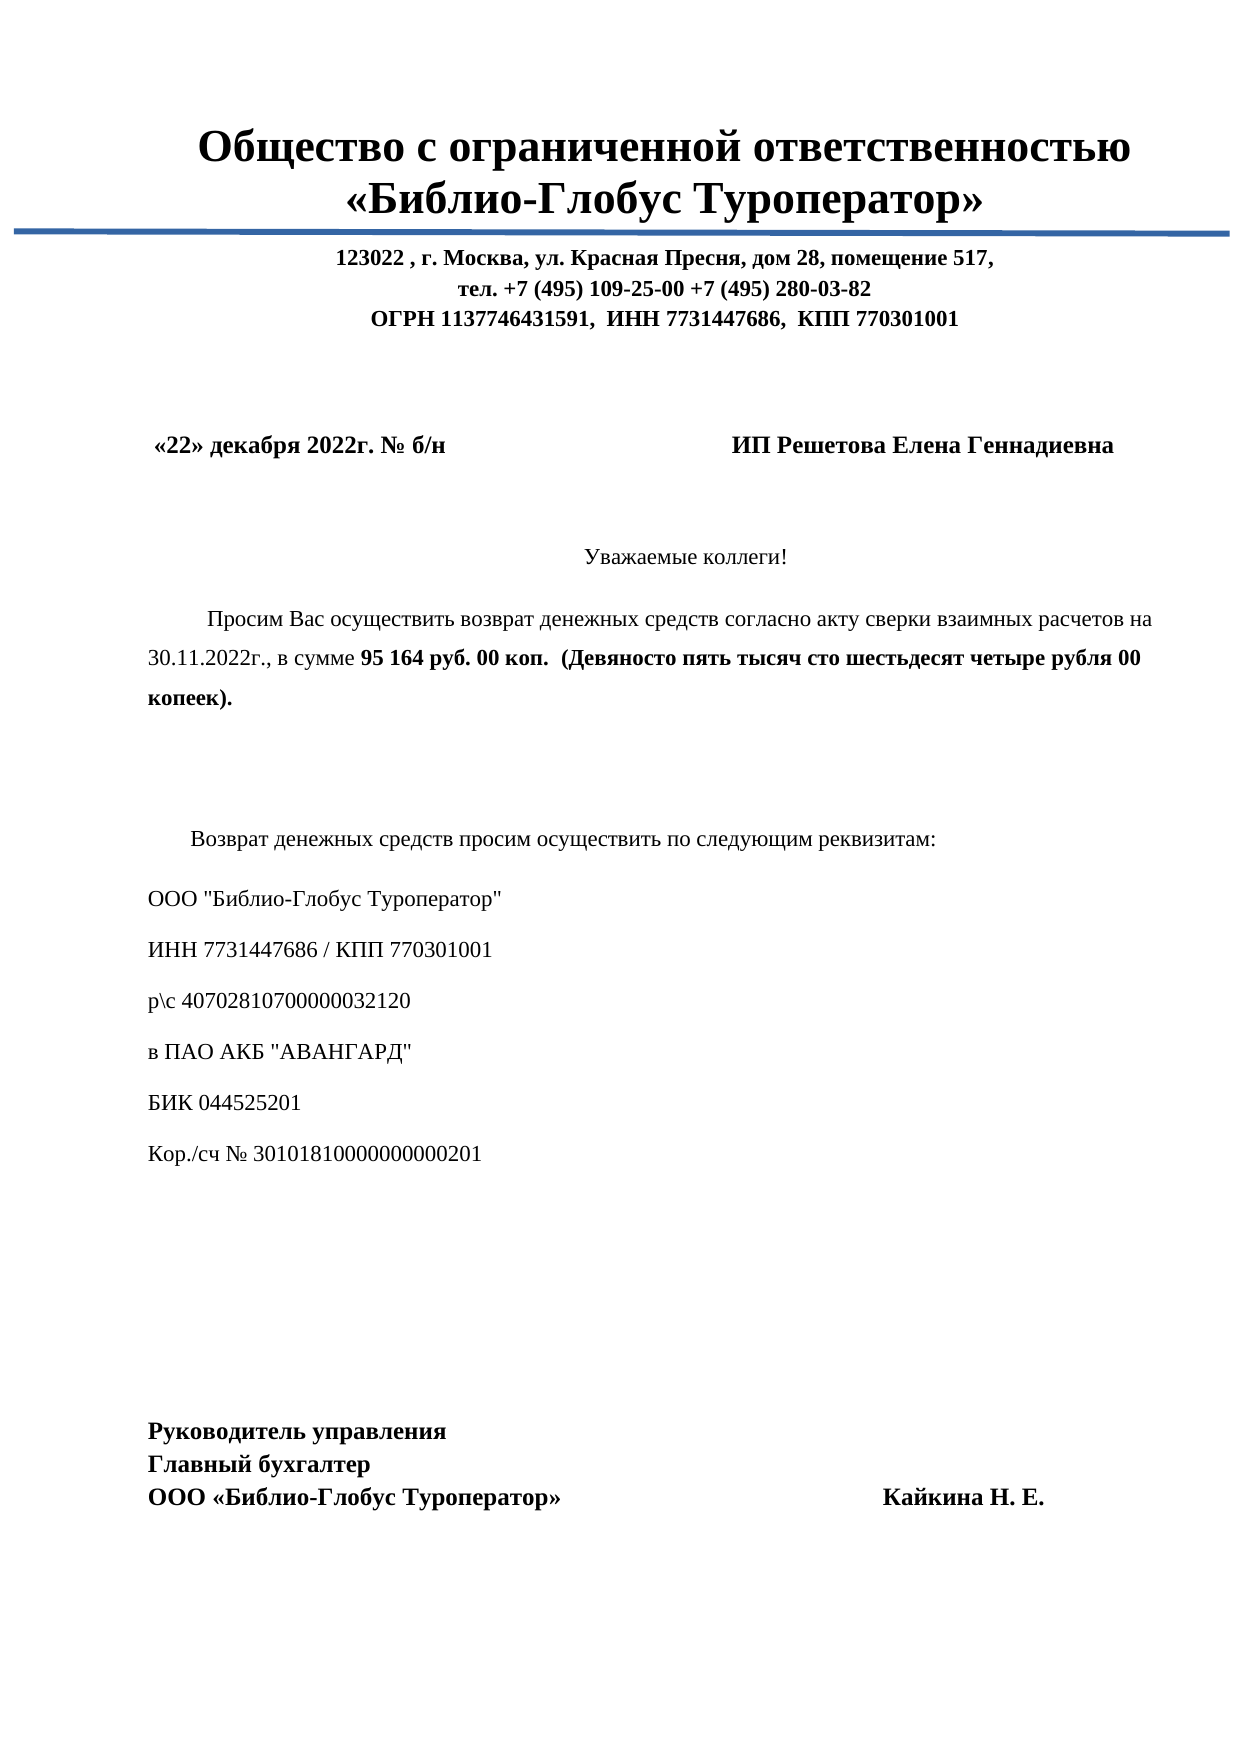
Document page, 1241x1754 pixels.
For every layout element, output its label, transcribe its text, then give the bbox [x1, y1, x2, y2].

text в ПАО АКБ "АВАНГАРД" [148, 1038, 1181, 1064]
table_header [665, 360, 1181, 424]
text Главный бухгалтер [148, 1449, 1181, 1478]
text БИК 044525201 [148, 1089, 1181, 1115]
table_cell ИП Решетова Елена Геннадиевна [665, 424, 1181, 489]
text ООО «Библио-Глобус Туроператор» Кайкина Н. Е. [148, 1482, 1181, 1511]
table_header [148, 360, 664, 424]
text Уважаемые коллеги! [148, 543, 1181, 569]
text 123022 , г. Москва, ул. Красная Пресня, дом 28, помещение 517, [148, 244, 1181, 271]
text Просим Вас осуществить возврат денежных средств согласно акту сверки взаимных расчетов на 30.11.2022г., в сумме 95 164 руб. 00 коп. (Девяносто пять тысяч сто шестьдесят четыре рубля 00 копеек). [148, 605, 1181, 710]
text тел. +7 (495) 109-25-00 +7 (495) 280-03-82 [148, 274, 1181, 301]
text ООО "Библио-Глобус Туроператор" [148, 885, 1181, 911]
text Общество с ограниченной ответственностью [148, 118, 1181, 171]
text «Библио-Глобус Туроператор» [148, 171, 1181, 223]
text р\с 40702810700000032120 [148, 987, 1181, 1013]
text Кор./сч № 30101810000000000201 [148, 1140, 1181, 1166]
text Руководитель управления [148, 1416, 1181, 1445]
text ОГРН 1137746431591, ИНН 7731447686, КПП 770301001 [148, 305, 1181, 331]
table_cell «22» декабря 2022г. № б/н [148, 424, 664, 489]
text Возврат денежных средств просим осуществить по следующим реквизитам: [148, 824, 1181, 851]
text ИНН 7731447686 / КПП 770301001 [148, 936, 1181, 962]
